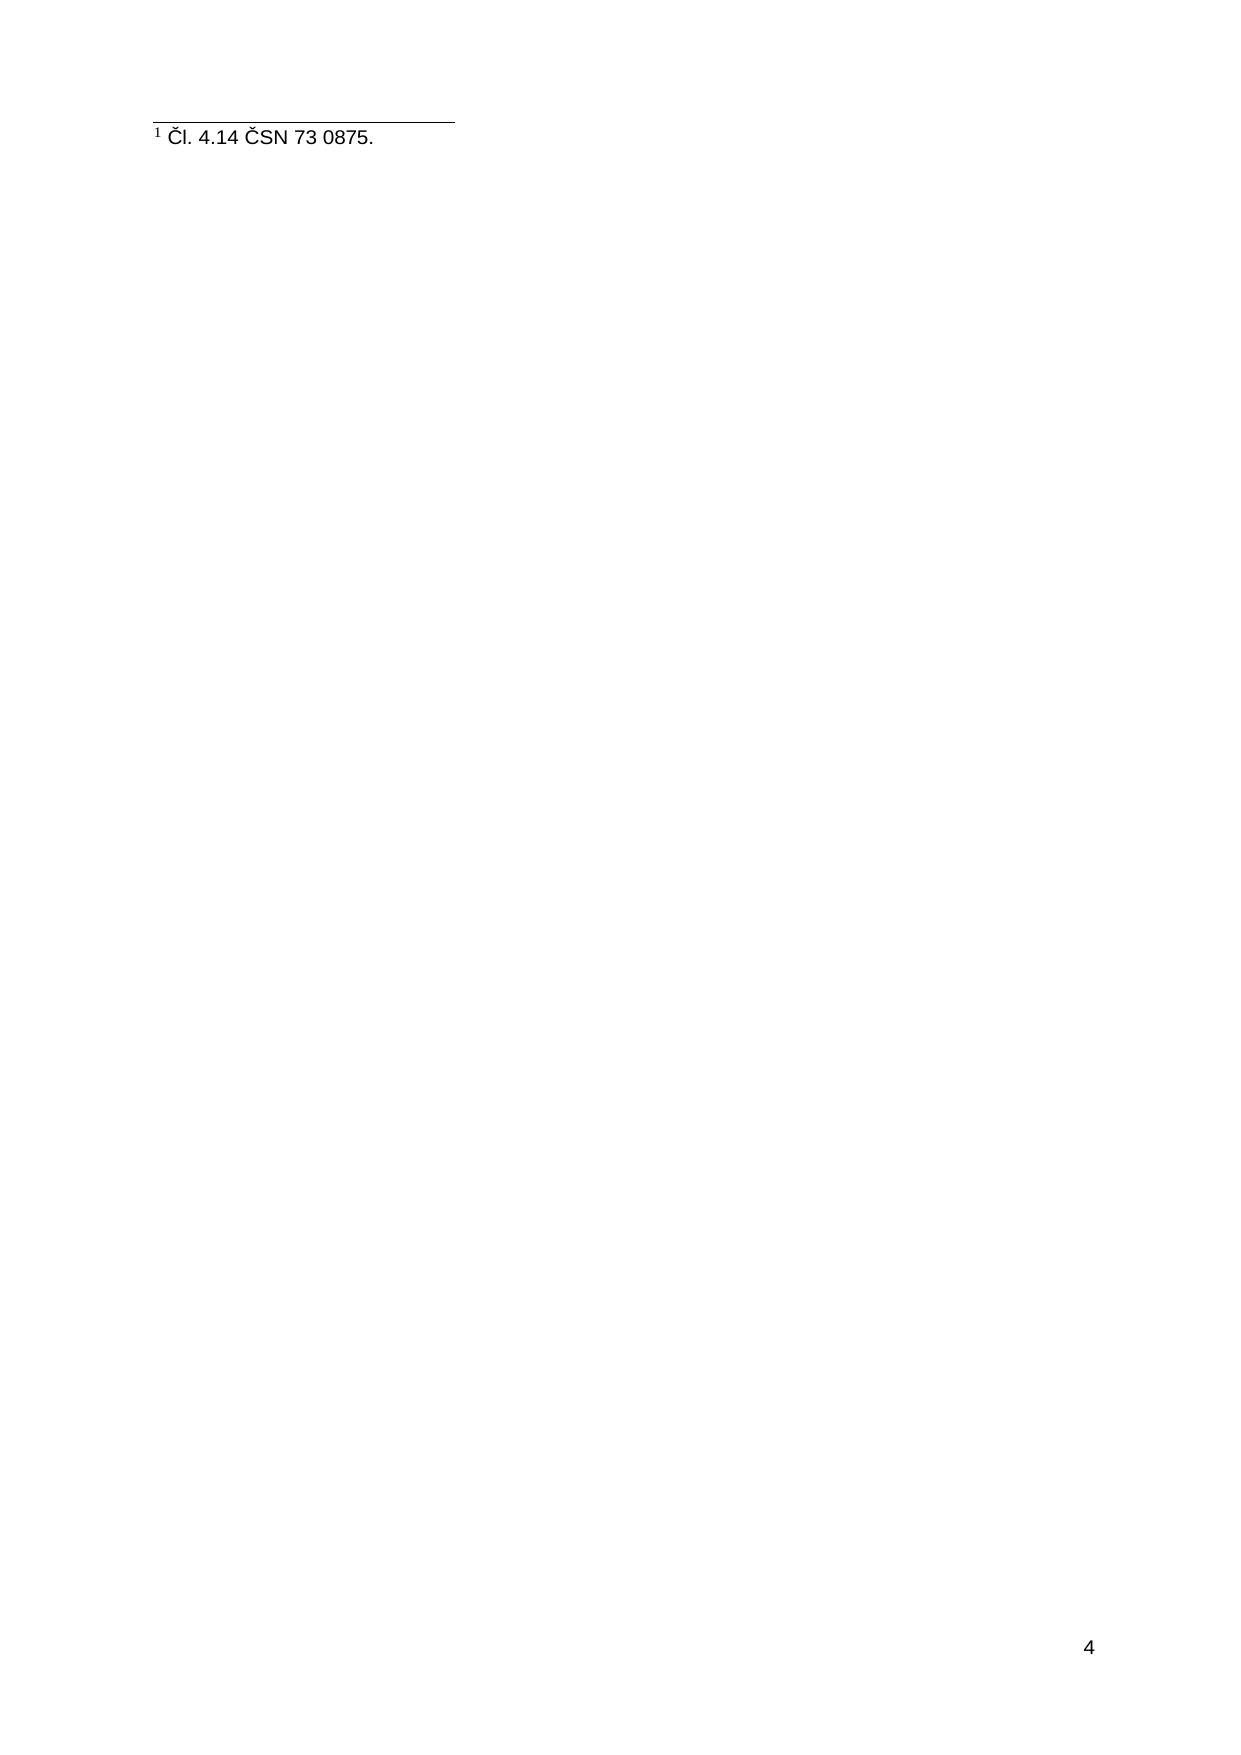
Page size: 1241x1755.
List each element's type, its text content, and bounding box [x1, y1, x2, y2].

text 1 Čl. 4.14 ČSN 73 0875. [154, 110, 1137, 149]
